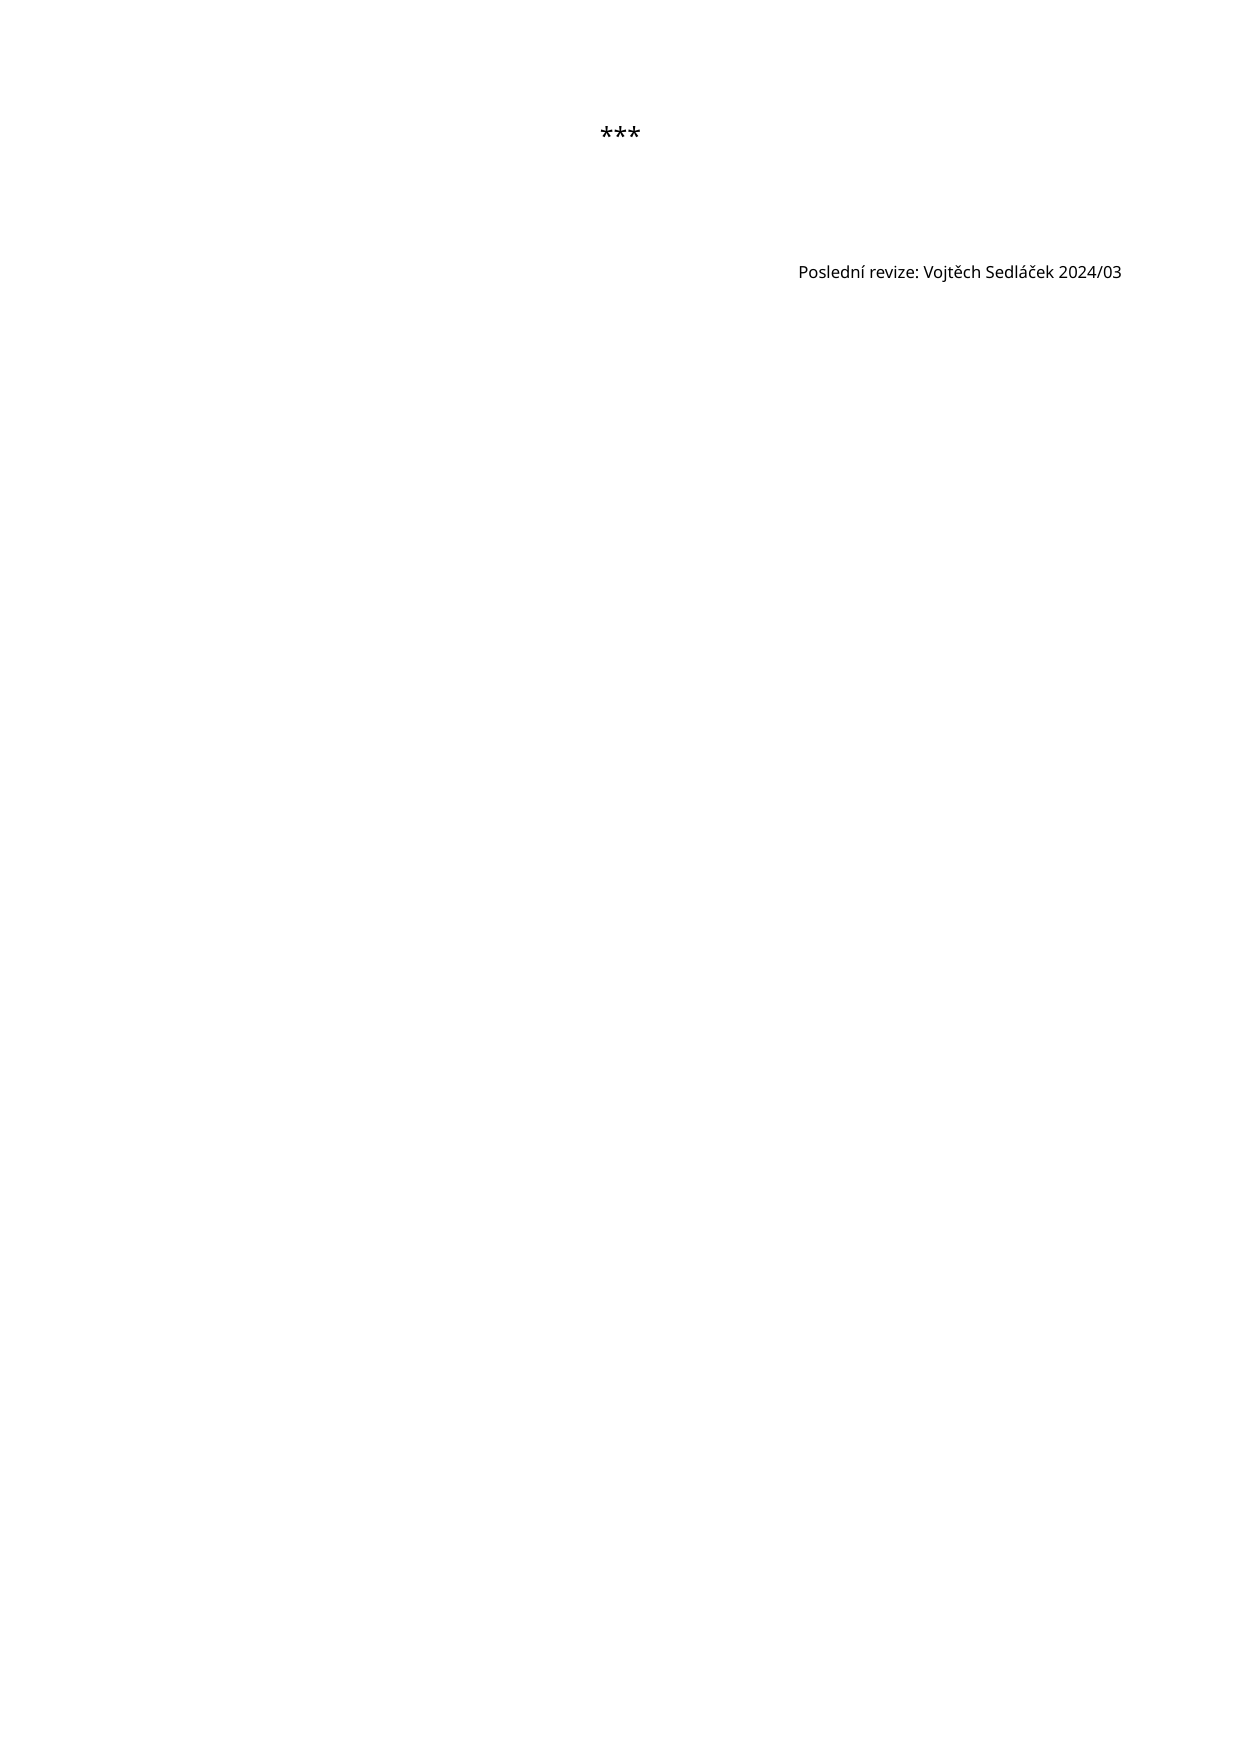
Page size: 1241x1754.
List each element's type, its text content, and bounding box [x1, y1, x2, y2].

text Poslední revize: Vojtěch Sedláček 2024/03 [118, 261, 1122, 284]
text *** [118, 118, 1122, 152]
